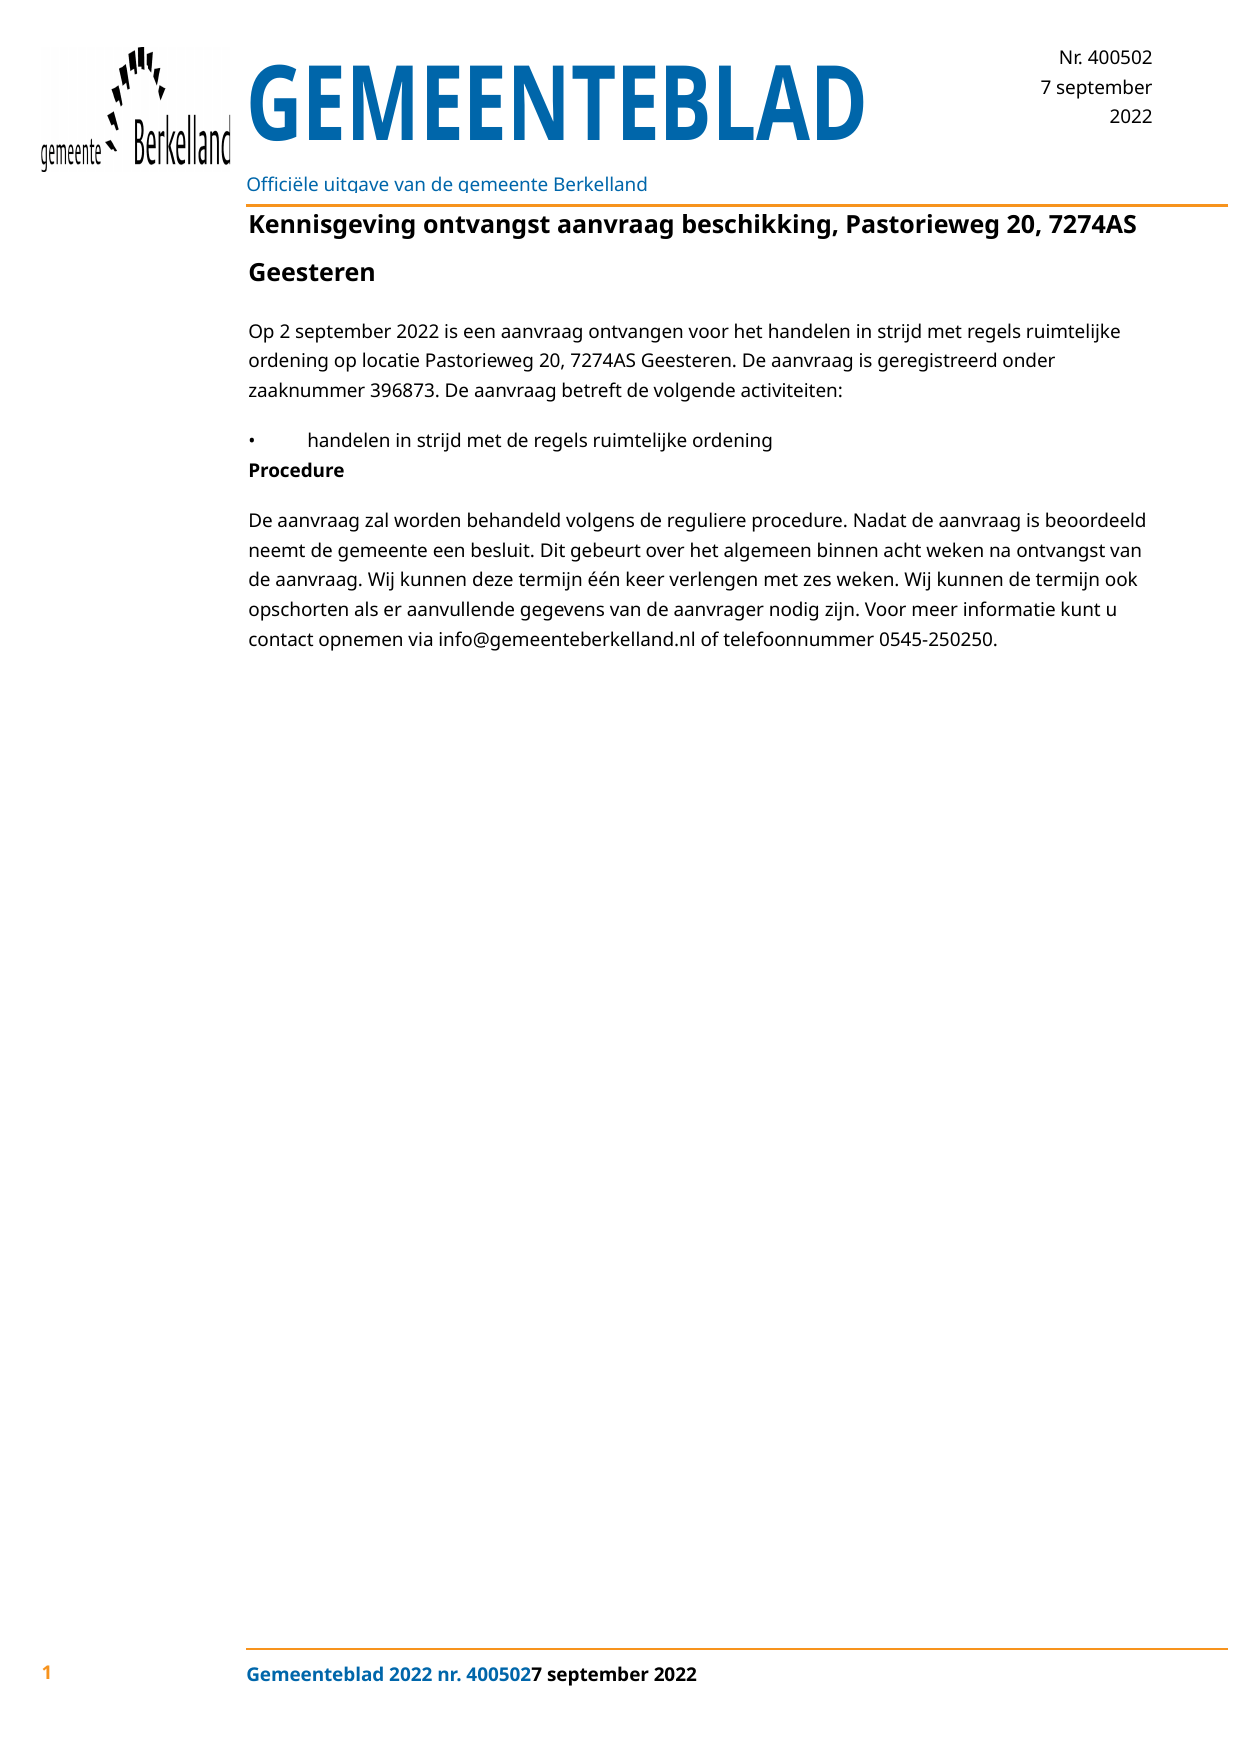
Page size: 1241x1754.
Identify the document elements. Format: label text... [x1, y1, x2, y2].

text Op 2 september 2022 is een aanvraag ontvangen voor het handelen in strijd met regels ruimtelijke ordening op locatie Pastorieweg 20, 7274AS Geesteren. De aanvraag is geregistreerd onder zaaknummer 396873. De aanvraag betreft de volgende activiteiten: [248, 318, 1152, 403]
picture [41, 47, 231, 172]
text Kennisgeving ontvangst aanvraag beschikking, Pastorieweg 20, 7274AS Geesteren [248, 207, 1152, 288]
list handelen in strijd met de regels ruimtelijke ordening [248, 427, 1152, 453]
text De aanvraag zal worden behandeld volgens de reguliere procedure. Nadat de aanvraag is beoordeeld neemt de gemeente een besluit. Dit gebeurt over het algemeen binnen acht weken na ontvangst van de aanvraag. Wij kunnen deze termijn één keer verlengen met zes weken. Wij kunnen de termijn ook opschorten als er aanvullende gegevens van de aanvrager nodig zijn. Voor meer informatie kunt u contact opnemen via info@gemeenteberkelland.nl of telefoonnummer 0545-250250. [248, 507, 1152, 652]
text Procedure [248, 457, 1152, 483]
